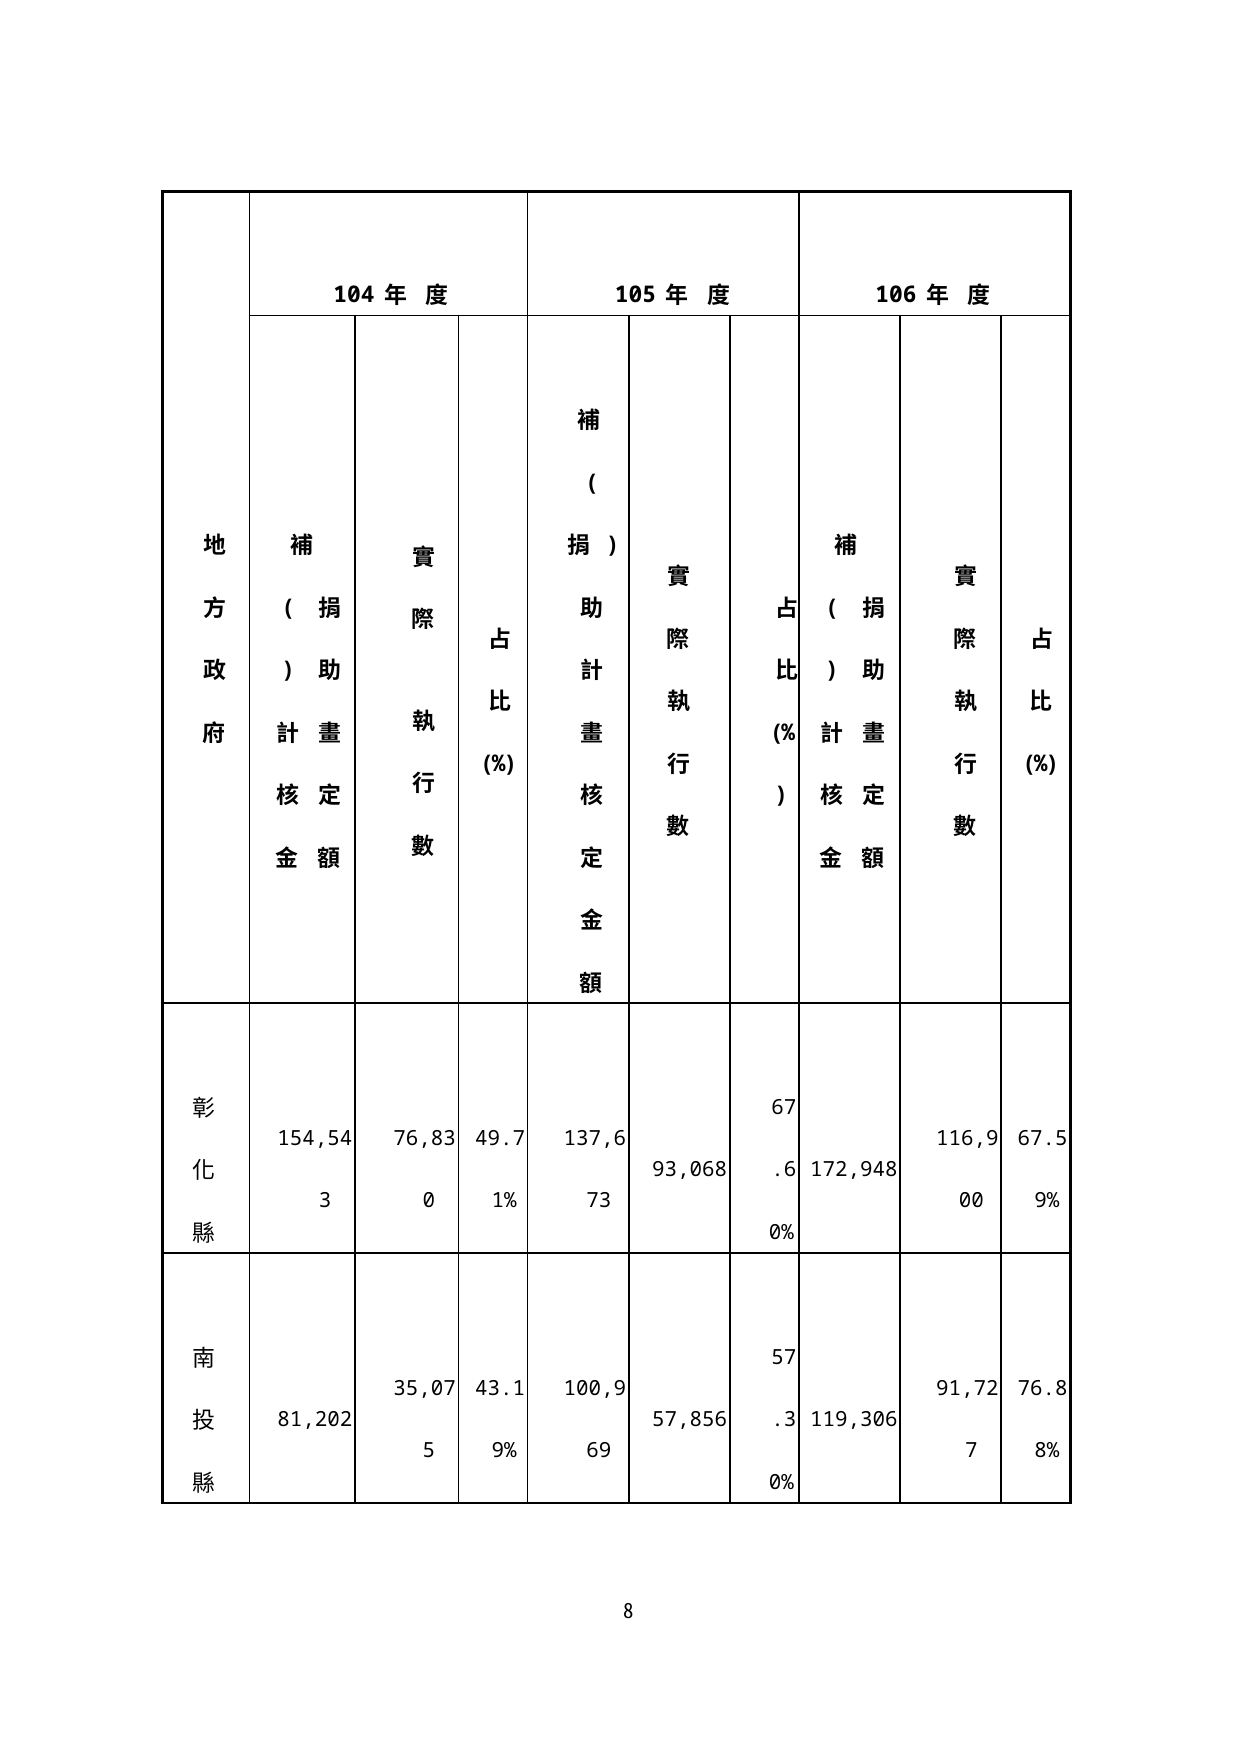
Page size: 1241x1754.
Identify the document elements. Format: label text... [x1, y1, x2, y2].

table_cell 67.60% [731, 1004, 798, 1252]
table_cell 76.88% [1002, 1254, 1069, 1502]
table_cell 119,306 [800, 1254, 899, 1502]
table_cell 93,068 [630, 1004, 729, 1252]
table_cell 實際 執行數 [901, 316, 1000, 1002]
table_cell 實際 執行數 [630, 316, 729, 1002]
table_cell 91,727 [901, 1254, 1000, 1502]
table_cell 76,830 [356, 1004, 458, 1252]
table_cell 57,856 [630, 1254, 729, 1502]
table_cell 43.19% [459, 1254, 527, 1502]
table_cell 137,673 [528, 1004, 628, 1252]
table_cell 172,948 [800, 1004, 899, 1252]
table_header 106年度 [800, 193, 1069, 314]
table_cell 占比(%) [459, 316, 527, 1002]
table_cell 占比(%) [731, 316, 798, 1002]
table_cell 67.59% [1002, 1004, 1069, 1252]
table_cell 南投縣 [164, 1254, 249, 1502]
table_cell 49.71% [459, 1004, 527, 1252]
table_cell 補(捐)助計畫核定金額 [800, 316, 899, 1002]
table_cell 補(捐)助計畫核定金額 [250, 316, 354, 1002]
table_cell 占比 (%) [1002, 316, 1069, 1002]
table_cell 35,075 [356, 1254, 458, 1502]
table_cell 154,543 [250, 1004, 354, 1252]
table_cell 實際 執行數 [356, 316, 458, 1002]
table_cell 81,202 [250, 1254, 354, 1502]
table_cell 116,900 [901, 1004, 1000, 1252]
table_cell 補(捐)助計畫核定金額 [528, 316, 628, 1002]
table_header 105年度 [528, 193, 798, 314]
table_header 地方政府 [164, 193, 249, 1002]
table_header 104年度 [250, 193, 527, 314]
table_cell 100,969 [528, 1254, 628, 1502]
table_cell 57.30% [731, 1254, 798, 1502]
table_cell 彰化縣 [164, 1004, 249, 1252]
